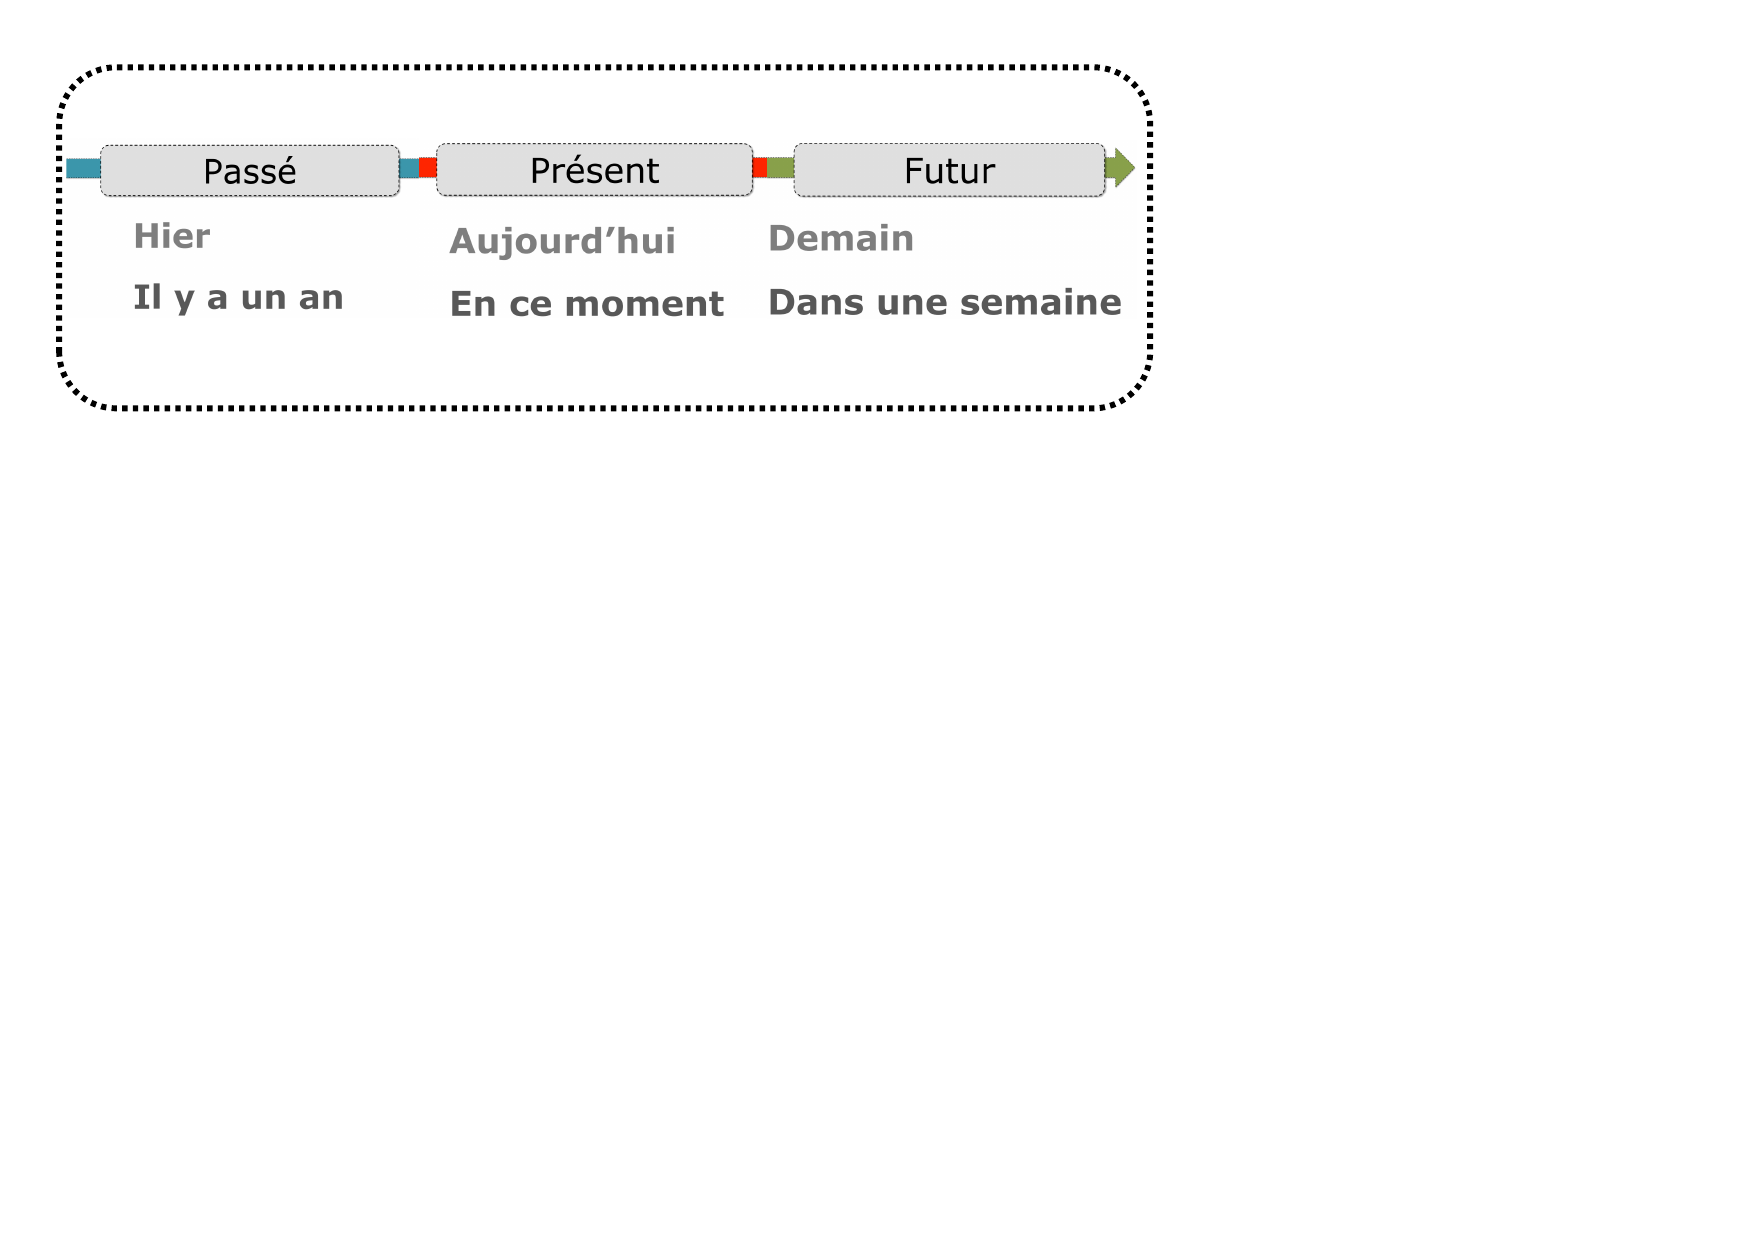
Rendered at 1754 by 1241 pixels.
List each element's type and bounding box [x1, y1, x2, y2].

picture [66, 138, 1137, 319]
